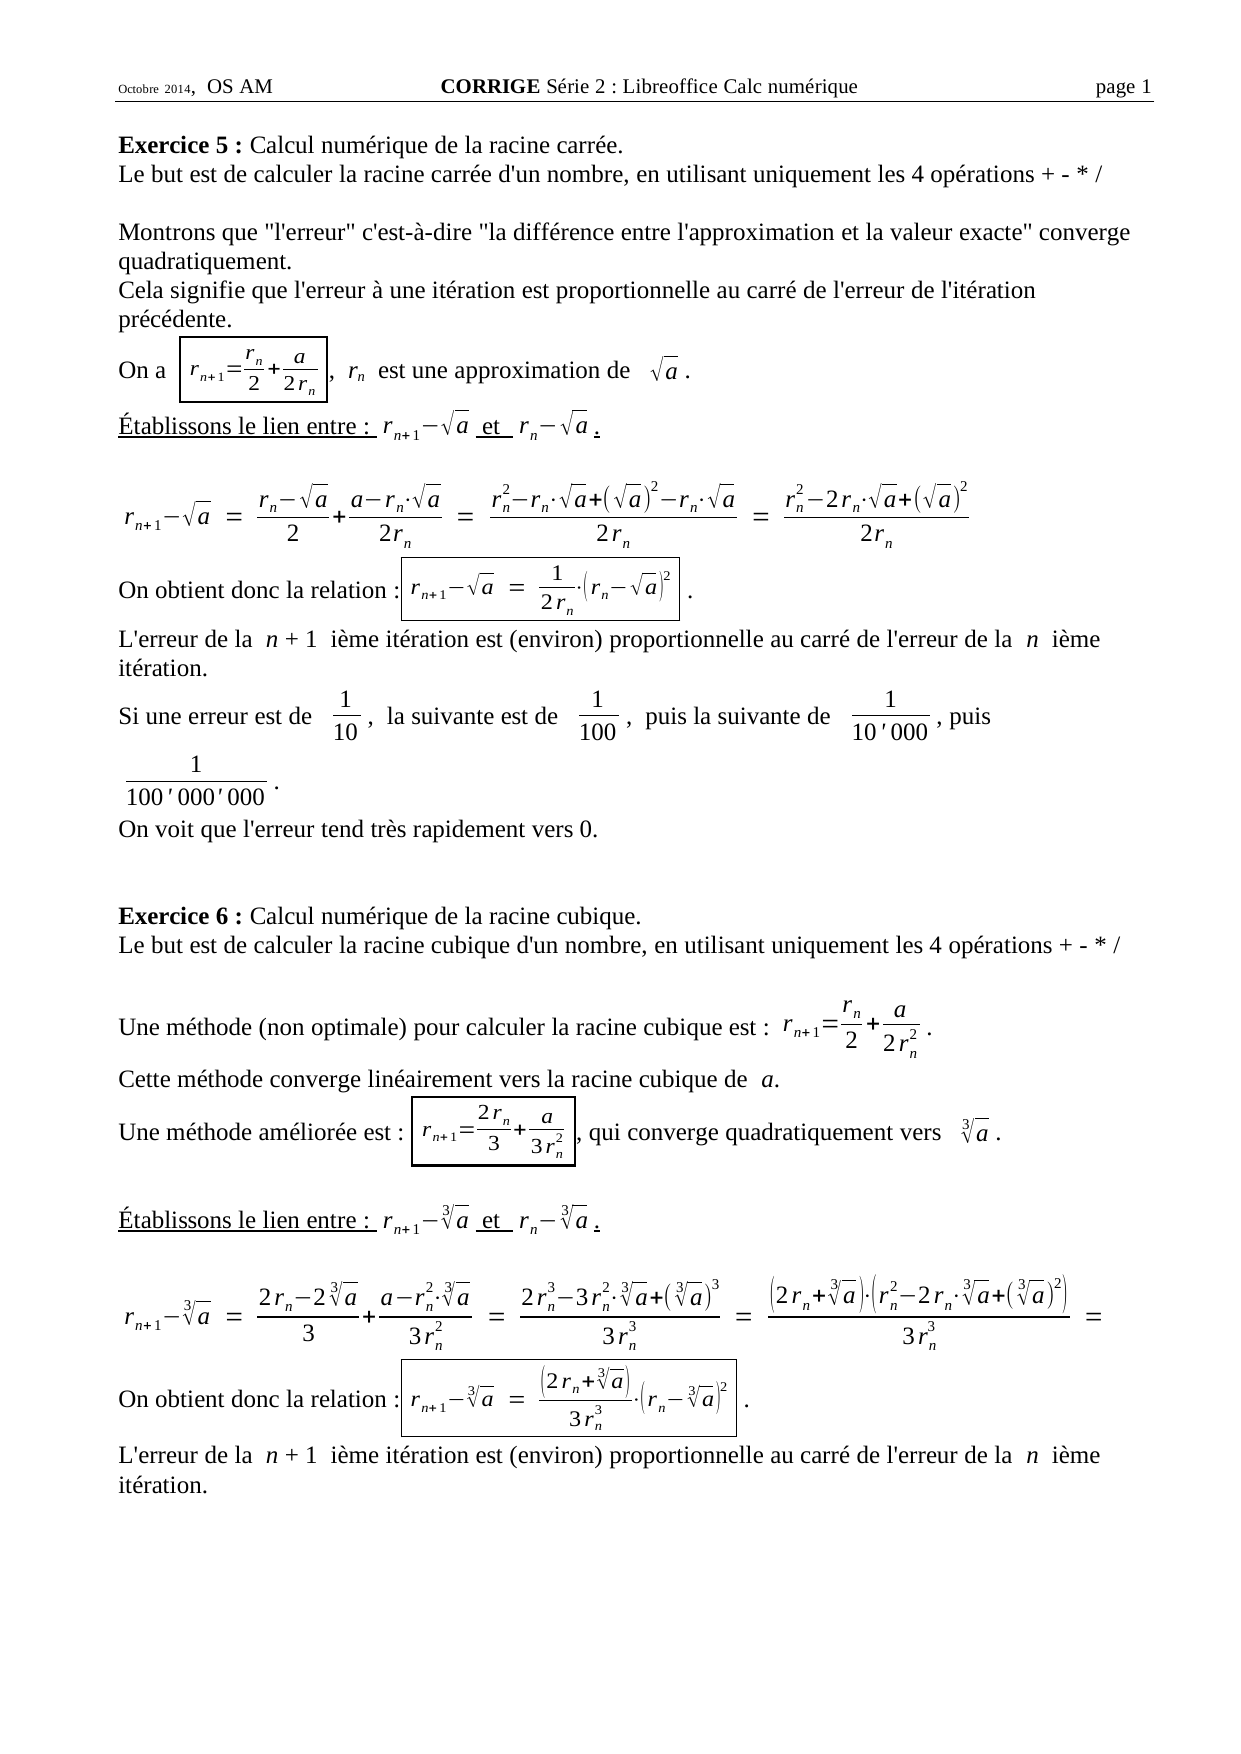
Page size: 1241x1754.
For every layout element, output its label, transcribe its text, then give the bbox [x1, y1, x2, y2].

text Le but est de calculer la racine carrée d'un nombre, en utilisant uniquement les 4 opérations + - * / [118, 159, 1152, 188]
text Établissons le lien entre : et . [118, 1198, 1152, 1240]
text Le but est de calculer la racine cubique d'un nombre, en utilisant uniquement les 4 opérations + - * / [118, 930, 1152, 959]
text Si une erreur est de , la suivante est de , puis la suivante de , puis . [118, 682, 1152, 813]
text L'erreur de la n + 1 ième itération est (environ) proportionnelle au carré de l'erreur de la n ième itération. [118, 624, 1152, 682]
text Cela signifie que l'erreur à une itération est proportionnelle au carré de l'erreur de l'itération précédente. [118, 275, 1152, 333]
text On obtient donc la relation : . [118, 1356, 1152, 1440]
text Une méthode améliorée est : , qui converge quadratiquement vers . [118, 1093, 1152, 1169]
text Cette méthode converge linéairement vers la racine cubique de a. [118, 1064, 1152, 1093]
text On a , rn est une approximation de . [118, 333, 1152, 406]
text L'erreur de la n + 1 ième itération est (environ) proportionnelle au carré de l'erreur de la n ième itération. [118, 1440, 1152, 1498]
text On obtient donc la relation : . [118, 554, 1152, 624]
text Montrons que "l'erreur" c'est-à-dire "la différence entre l'approximation et la valeur exacte" converge quadratiquement. [118, 217, 1152, 275]
text Établissons le lien entre : et . [118, 406, 1152, 446]
text Exercice 6 : Calcul numérique de la racine cubique. [118, 901, 1152, 930]
text Exercice 5 : Calcul numérique de la racine carrée. [118, 130, 1152, 159]
text On voit que l'erreur tend très rapidement vers 0. [118, 813, 1152, 843]
text Une méthode (non optimale) pour calculer la racine cubique est : . [118, 988, 1152, 1064]
